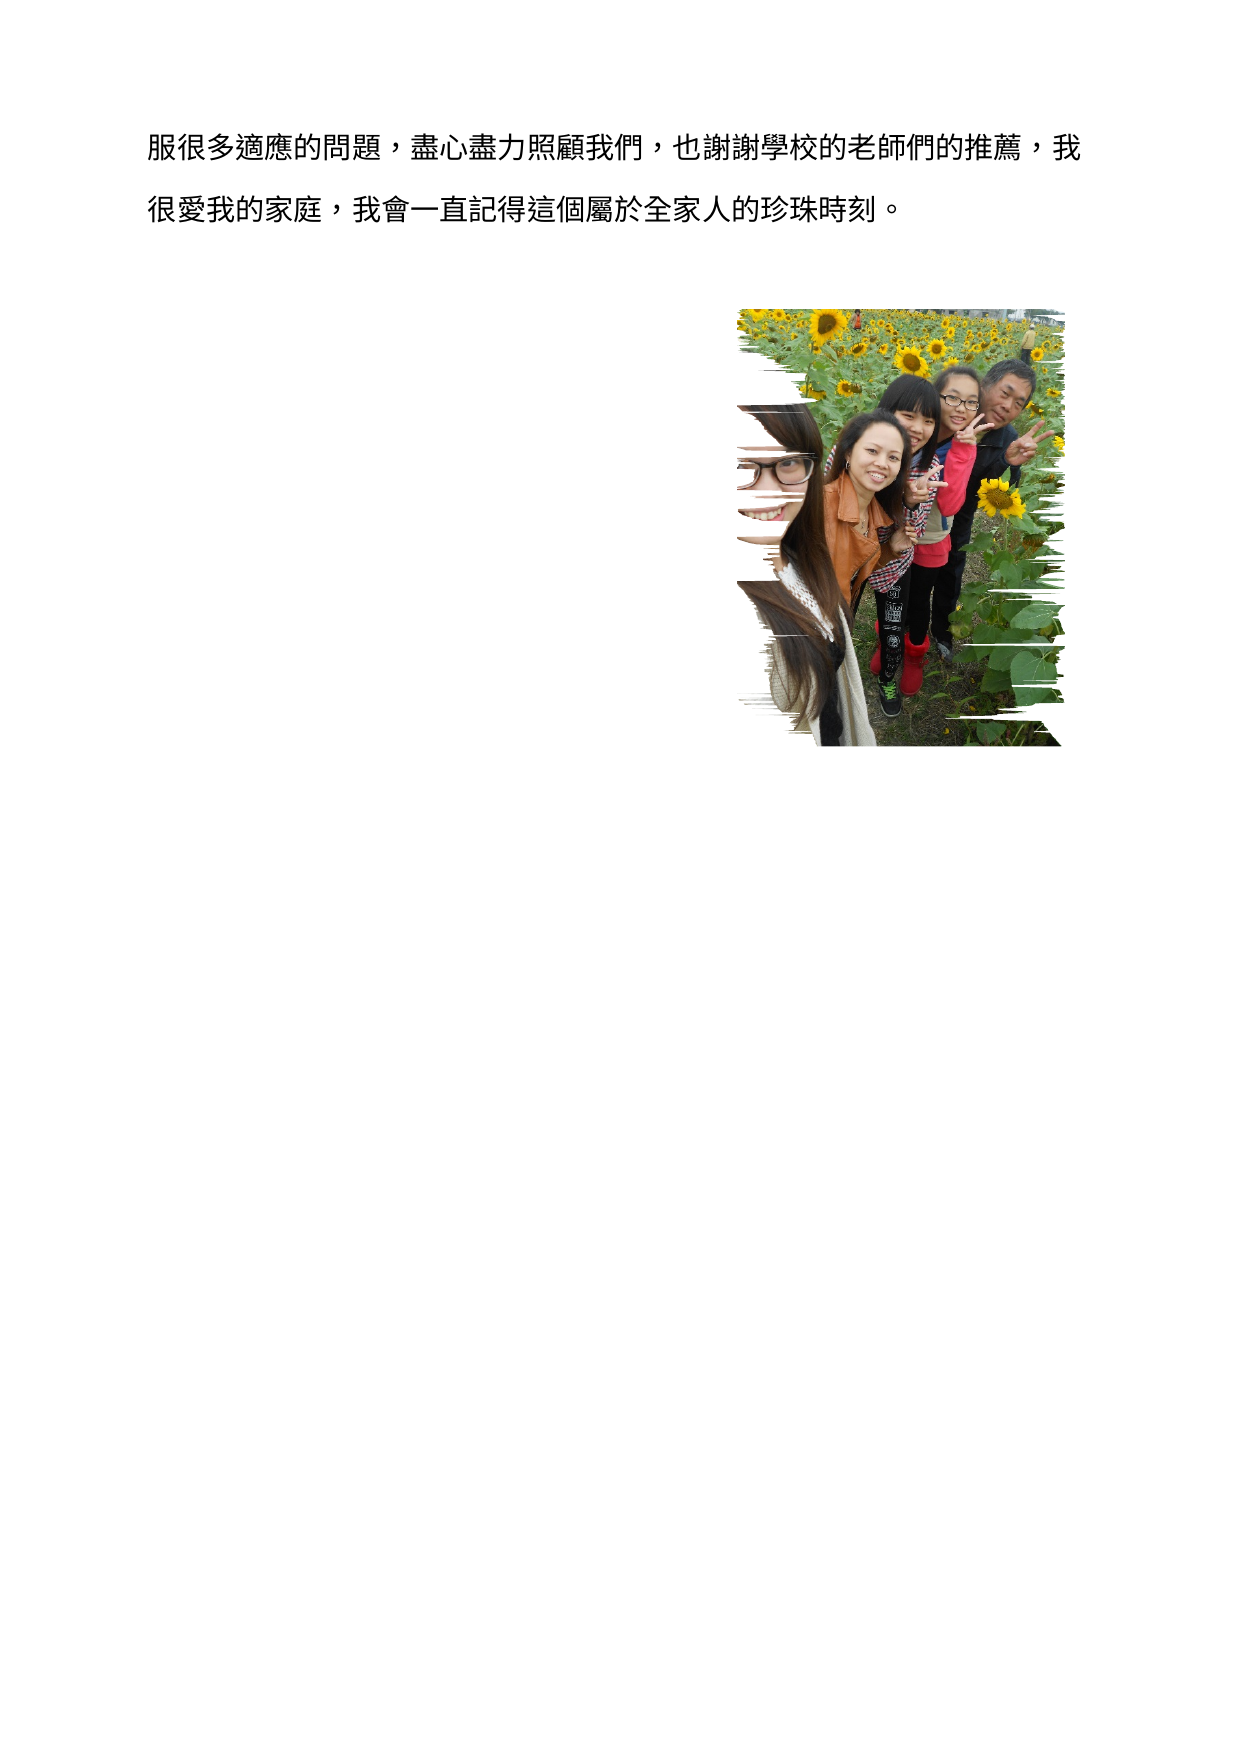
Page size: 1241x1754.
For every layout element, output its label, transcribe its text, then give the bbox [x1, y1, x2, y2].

text 服很多適應的問題，盡心盡力照顧我們，也謝謝學校的老師們的推薦，我很愛我的家庭，我會一直記得這個屬於全家人的珍珠時刻。 [148, 104, 1107, 229]
